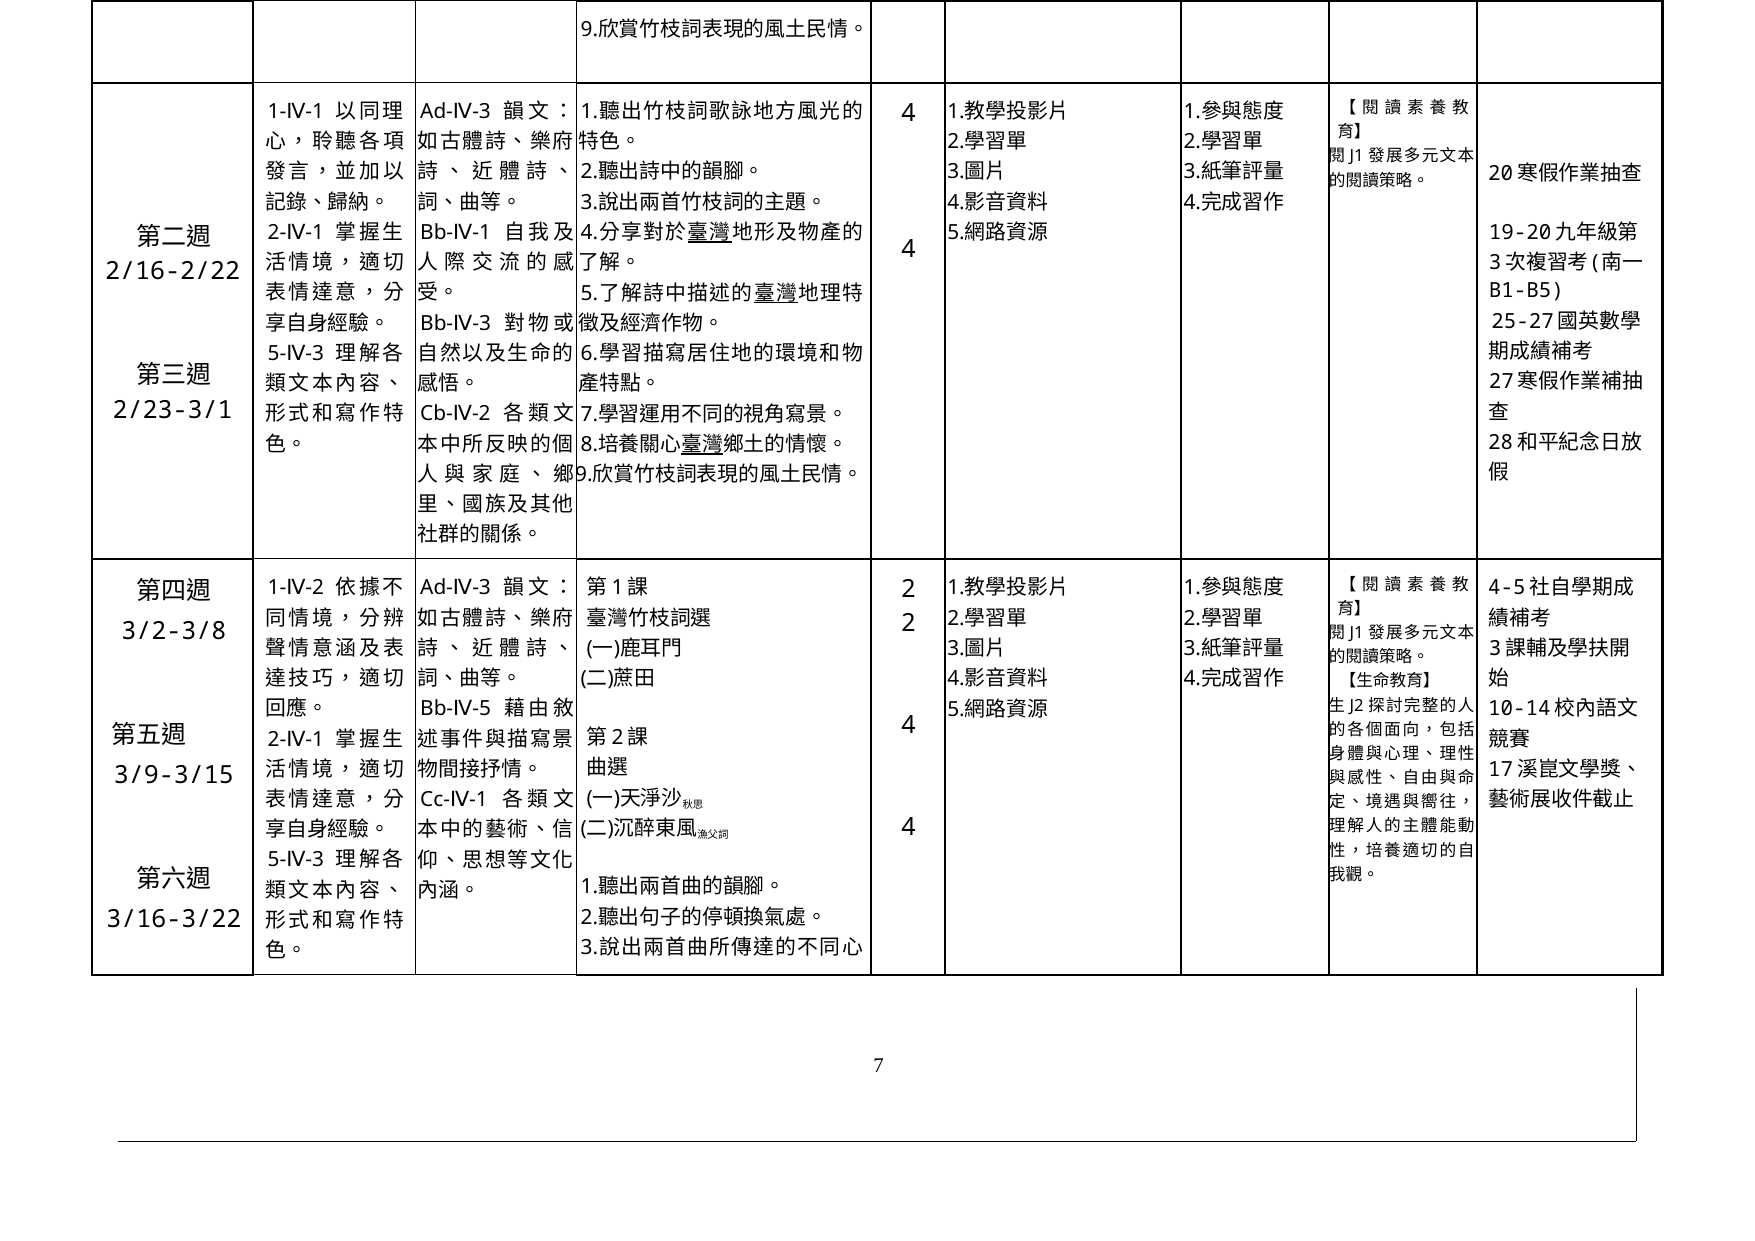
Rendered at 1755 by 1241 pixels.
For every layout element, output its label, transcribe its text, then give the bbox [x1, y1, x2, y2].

table_cell 第四週 3/2-3/8 第五週 3/9-3/15 第六週 3/16-3/22 [93, 560, 252, 974]
table_cell 1-Ⅳ-2 依據不同情境，分辨聲情意涵及表達技巧，適切回應。 2-Ⅳ-1 掌握生活情境，適切表情達意，分享自身經驗。 5-Ⅳ-3 理解各類文本內容、形式和寫作特色。 [254, 559, 415, 974]
table_cell [93, 2, 252, 82]
table_cell 2 2 4 4 [872, 560, 944, 974]
table_cell 9.欣賞竹枝詞表現的風土民情。 [577, 2, 870, 82]
table_cell 4 4 [872, 84, 944, 558]
table_cell Ad-Ⅳ-3 韻文：如古體詩、樂府詩、近體詩、詞、曲等。 Bb-Ⅳ-5 藉由敘述事件與描寫景物間接抒情。 Cc-Ⅳ-1 各類文本中的藝術、信仰、思想等文化內涵。 [416, 559, 576, 974]
table_cell [1478, 2, 1661, 82]
table_cell 【閱讀素養教育】 閱J1發展多元文本的閱讀策略。 [1330, 84, 1476, 558]
table_cell [946, 2, 1180, 82]
table_cell 第1課 臺灣竹枝詞選 (一)鹿耳門 (二)蔗田 第2課 曲選 (一)天淨沙秋思 (二)沉醉東風漁父詞 1.聽出兩首曲的韻腳。 2.聽出句子的停頓換氣處。 3.說出兩首曲所傳達的不同心 [577, 560, 870, 974]
table_cell 1.教學投影片 2.學習單 3.圖片 4.影音資料 5.網路資源 [946, 84, 1180, 558]
table_cell 1.參與態度 2.學習單 3.紙筆評量 4.完成習作 [1182, 560, 1328, 974]
table_cell 第二週 2/16-2/22 第三週 2/23-3/1 [93, 84, 252, 558]
table_cell [254, 1, 415, 82]
table_cell Ad-Ⅳ-3 韻文：如古體詩、樂府詩、近體詩、詞、曲等。 Bb-Ⅳ-1 自我及人際交流的感受。 Bb-Ⅳ-3 對物或自然以及生命的感悟。 Cb-Ⅳ-2 各類文本中所反映的個人與家庭、鄉里、國族及其他社群的關係。 [416, 83, 576, 558]
table_cell [416, 1, 576, 82]
table_cell 1.聽出竹枝詞歌詠地方風光的特色。 2.聽出詩中的韻腳。 3.說出兩首竹枝詞的主題。 4.分享對於臺灣地形及物產的了解。 5.了解詩中描述的臺灣地理特徵及經濟作物。 6.學習描寫居住地的環境和物產特點。 7.學習運用不同的視角寫景。 8.培養關心臺灣鄉土的情懷。 9.欣賞竹枝詞表現的風土民情。 [577, 84, 870, 558]
table_cell 4-5社自學期成績補考 3課輔及學扶開始 10-14校內語文競賽 17溪崑文學獎、藝術展收件截止 [1478, 560, 1661, 974]
table_cell 1-Ⅳ-1 以同理心，聆聽各項發言，並加以記錄、歸納。 2-Ⅳ-1 掌握生活情境，適切表情達意，分享自身經驗。 5-Ⅳ-3 理解各類文本內容、形式和寫作特色。 [254, 83, 415, 558]
table_cell 1.教學投影片 2.學習單 3.圖片 4.影音資料 5.網路資源 [946, 560, 1180, 974]
table_cell 20寒假作業抽查 19-20九年級第3次複習考(南一B1-B5) 25-27國英數學期成績補考 27寒假作業補抽查 28和平紀念日放假 [1478, 84, 1661, 558]
table_cell [1182, 2, 1328, 82]
table_cell [872, 2, 944, 82]
table_cell 【閱讀素養教育】 閱J1發展多元文本的閱讀策略。 【生命教育】 生J2探討完整的人的各個面向，包括身體與心理、理性與感性、自由與命定、境遇與嚮往，理解人的主體能動性，培養適切的自我觀。 [1330, 560, 1476, 974]
table_cell [1330, 2, 1476, 82]
table_cell 1.參與態度 2.學習單 3.紙筆評量 4.完成習作 [1182, 84, 1328, 558]
